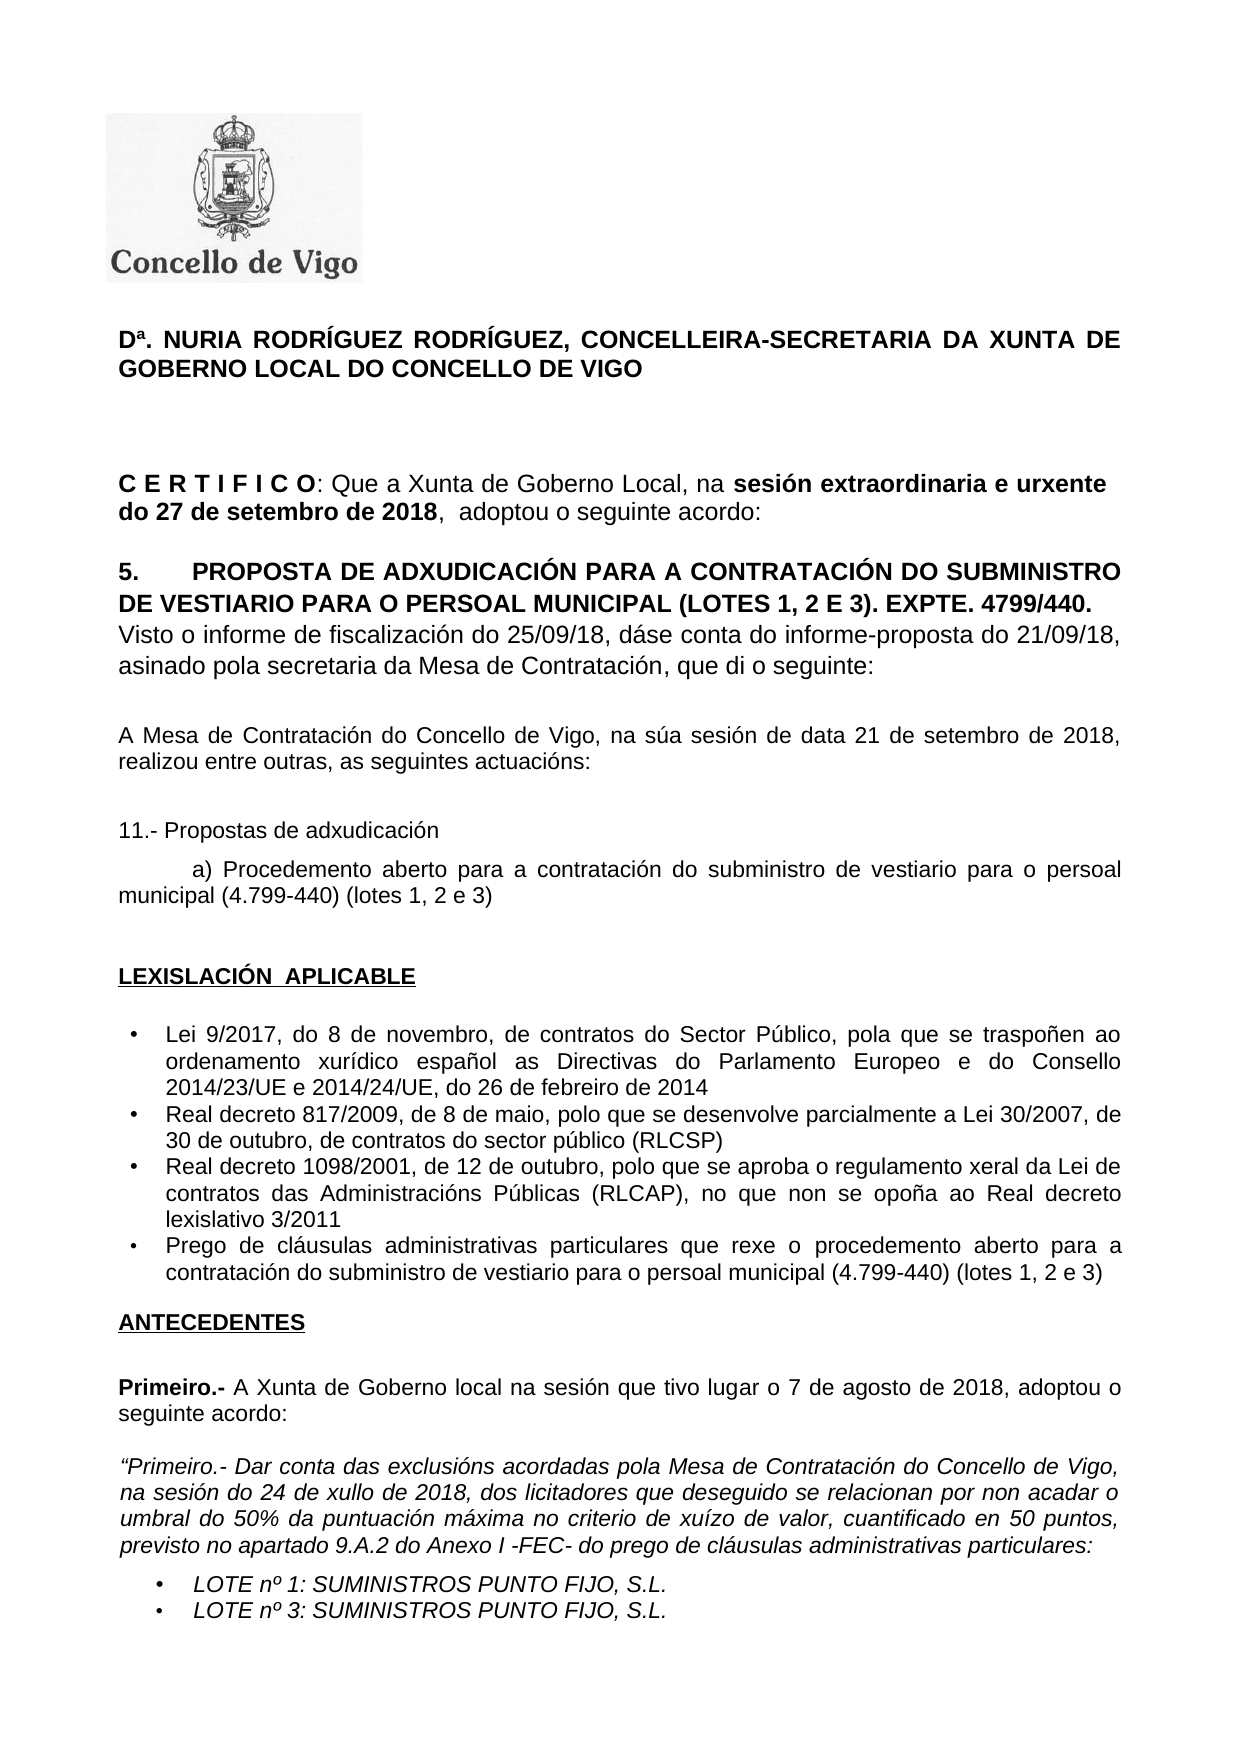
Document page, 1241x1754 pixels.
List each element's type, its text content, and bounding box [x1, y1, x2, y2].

list Real decreto 1098/2001, de 12 de outubro, polo que se aproba o regulamento xeral da Lei de contratos das Administracións Públicas (RLCAP), no que non se opoña ao Real decreto lexislativo 3/2011 [130, 1153, 1122, 1232]
text Primeiro.- A Xunta de Goberno local na sesión que tivo lugar o 7 de agosto de 2018, adoptou o seguinte acordo: [118, 1374, 1122, 1426]
list LOTE nº 1: SUMINISTROS PUNTO FIJO, S.L. [156, 1571, 1122, 1597]
text C E R T I F I C O: Que a Xunta de Goberno Local, na sesión extraordinaria e urxente do 27 de setembro de 2018, adoptou o seguinte acordo: [118, 468, 1107, 526]
text 5. PROPOSTA DE ADXUDICACIÓN PARA A CONTRATACIÓN DO SUBMINISTRO DE VESTIARIO PARA O PERSOAL MUNICIPAL (LOTES 1, 2 E 3). EXPTE. 4799/440. [118, 555, 1122, 617]
text Dª. NURIA RODRÍGUEZ RODRÍGUEZ, CONCELLEIRA-SECRETARIA DA XUNTA DE GOBERNO LOCAL DO CONCELLO DE VIGO [118, 325, 1122, 382]
list Prego de cláusulas administrativas particulares que rexe o procedemento aberto para a contratación do subministro de vestiario para o persoal municipal (4.799-440) (lotes 1, 2 e 3) [130, 1232, 1122, 1285]
text Visto o informe de fiscalización do 25/09/18, dáse conta do informe-proposta do 21/09/18, asinado pola secretaria da Mesa de Contratación, que di o seguinte: [118, 617, 1122, 680]
text ANTECEDENTES [118, 1309, 1122, 1335]
text LEXISLACIÓN APLICABLE [118, 963, 1122, 989]
text 11.- Propostas de adxudicación [118, 817, 1122, 843]
text a) Procedemento aberto para a contratación do subministro de vestiario para o persoal municipal (4.799-440) (lotes 1, 2 e 3) [118, 856, 1122, 908]
text A Mesa de Contratación do Concello de Vigo, na súa sesión de data 21 de setembro de 2018, realizou entre outras, as seguintes actuacións: [118, 722, 1122, 774]
picture [105, 113, 363, 283]
list LOTE nº 3: SUMINISTROS PUNTO FIJO, S.L. [156, 1597, 1122, 1623]
list Lei 9/2017, do 8 de novembro, de contratos do Sector Público, pola que se traspoñen ao ordenamento xurídico español as Directivas do Parlamento Europeo e do Consello 2014/23/UE e 2014/24/UE, do 26 de febreiro de 2014 [130, 1021, 1122, 1101]
list Real decreto 817/2009, de 8 de maio, polo que se desenvolve parcialmente a Lei 30/2007, de 30 de outubro, de contratos do sector público (RLCSP) [130, 1101, 1122, 1153]
text “Primeiro.- Dar conta das exclusións acordadas pola Mesa de Contratación do Concello de Vigo, na sesión do 24 de xullo de 2018, dos licitadores que deseguido se relacionan por non acadar o umbral do 50% da puntuación máxima no criterio de xuízo de valor, cuantificado en 50 puntos, previsto no apartado 9.A.2 do Anexo I -FEC- do prego de cláusulas administrativas particulares: [120, 1453, 1122, 1558]
